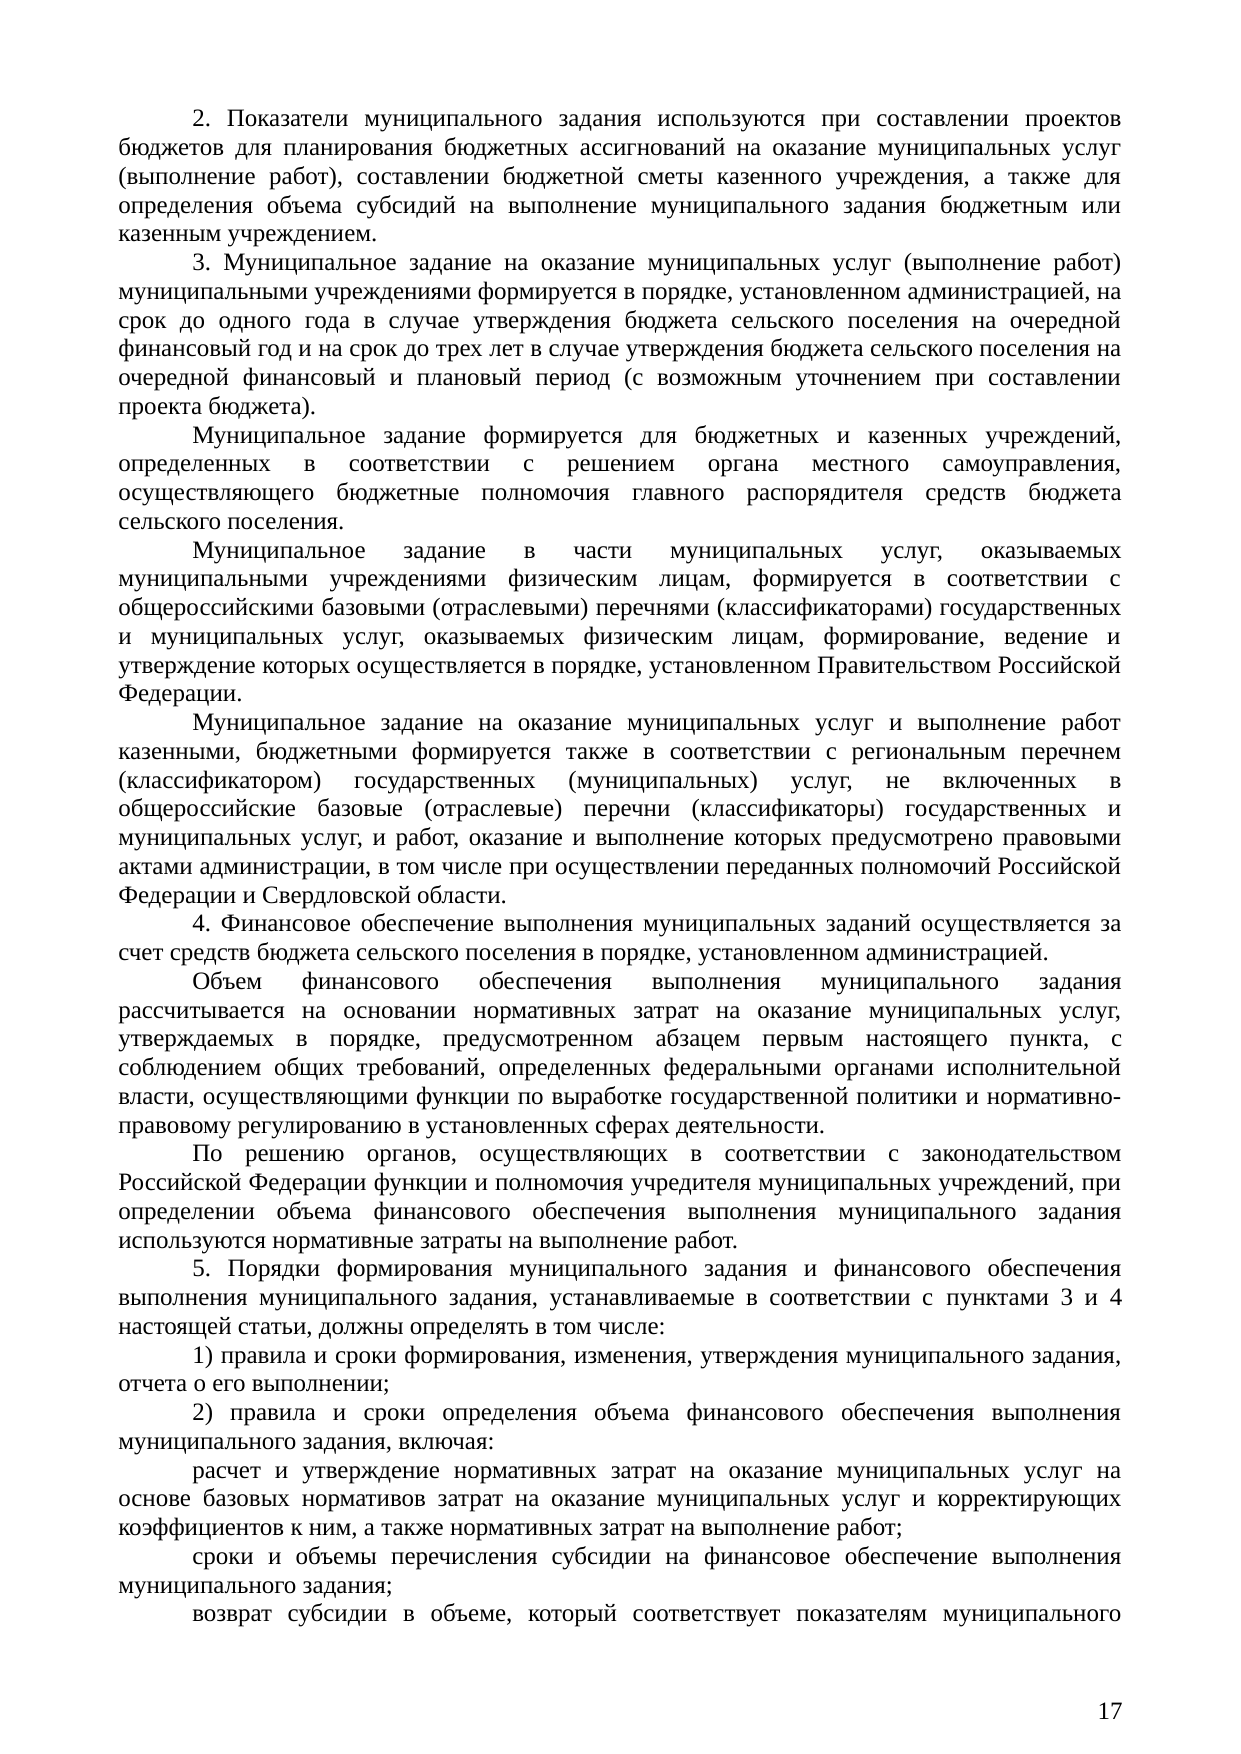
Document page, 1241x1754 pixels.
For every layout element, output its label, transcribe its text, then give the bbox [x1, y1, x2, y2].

text 2. Показатели муниципального задания используются при составлении проектов бюджетов для планирования бюджетных ассигнований на оказание муниципальных услуг (выполнение работ), составлении бюджетной сметы казенного учреждения, а также для определения объема субсидий на выполнение муниципального задания бюджетным или казенным учреждением. [118, 103, 1122, 247]
text 3. Муниципальное задание на оказание муниципальных услуг (выполнение работ) муниципальными учреждениями формируется в порядке, установленном администрацией, на срок до одного года в случае утверждения бюджета сельского поселения на очередной финансовый год и на срок до трех лет в случае утверждения бюджета сельского поселения на очередной финансовый и плановый период (с возможным уточнением при составлении проекта бюджета). [118, 247, 1122, 420]
text Муниципальное задание на оказание муниципальных услуг и выполнение работ казенными, бюджетными формируется также в соответствии с региональным перечнем (классификатором) государственных (муниципальных) услуг, не включенных в общероссийские базовые (отраслевые) перечни (классификаторы) государственных и муниципальных услуг, и работ, оказание и выполнение которых предусмотрено правовыми актами администрации, в том числе при осуществлении переданных полномочий Российской Федерации и Свердловской области. [118, 707, 1122, 908]
text По решению органов, осуществляющих в соответствии с законодательством Российской Федерации функции и полномочия учредителя муниципальных учреждений, при определении объема финансового обеспечения выполнения муниципального задания используются нормативные затраты на выполнение работ. [118, 1138, 1122, 1253]
text Объем финансового обеспечения выполнения муниципального задания рассчитывается на основании нормативных затрат на оказание муниципальных услуг, утверждаемых в порядке, предусмотренном абзацем первым настоящего пункта, с соблюдением общих требований, определенных федеральными органами исполнительной власти, осуществляющими функции по выработке государственной политики и нормативно-правовому регулированию в установленных сферах деятельности. [118, 966, 1122, 1138]
text 2) правила и сроки определения объема финансового обеспечения выполнения муниципального задания, включая: [118, 1397, 1122, 1455]
text Муниципальное задание формируется для бюджетных и казенных учреждений, определенных в соответствии с решением органа местного самоуправления, осуществляющего бюджетные полномочия главного распорядителя средств бюджета сельского поселения. [118, 420, 1122, 535]
text 5. Порядки формирования муниципального задания и финансового обеспечения выполнения муниципального задания, устанавливаемые в соответствии с пунктами 3 и 4 настоящей статьи, должны определять в том числе: [118, 1253, 1122, 1340]
text Муниципальное задание в части муниципальных услуг, оказываемых муниципальными учреждениями физическим лицам, формируется в соответствии с общероссийскими базовыми (отраслевыми) перечнями (классификаторами) государственных и муниципальных услуг, оказываемых физическим лицам, формирование, ведение и утверждение которых осуществляется в порядке, установленном Правительством Российской Федерации. [118, 535, 1122, 707]
text сроки и объемы перечисления субсидии на финансовое обеспечение выполнения муниципального задания; [118, 1541, 1122, 1598]
text 4. Финансовое обеспечение выполнения муниципальных заданий осуществляется за счет средств бюджета сельского поселения в порядке, установленном администрацией. [118, 908, 1122, 966]
text возврат субсидии в объеме, который соответствует показателям муниципального [118, 1598, 1122, 1627]
text расчет и утверждение нормативных затрат на оказание муниципальных услуг на основе базовых нормативов затрат на оказание муниципальных услуг и корректирующих коэффициентов к ним, а также нормативных затрат на выполнение работ; [118, 1455, 1122, 1541]
text 1) правила и сроки формирования, изменения, утверждения муниципального задания, отчета о его выполнении; [118, 1340, 1122, 1397]
